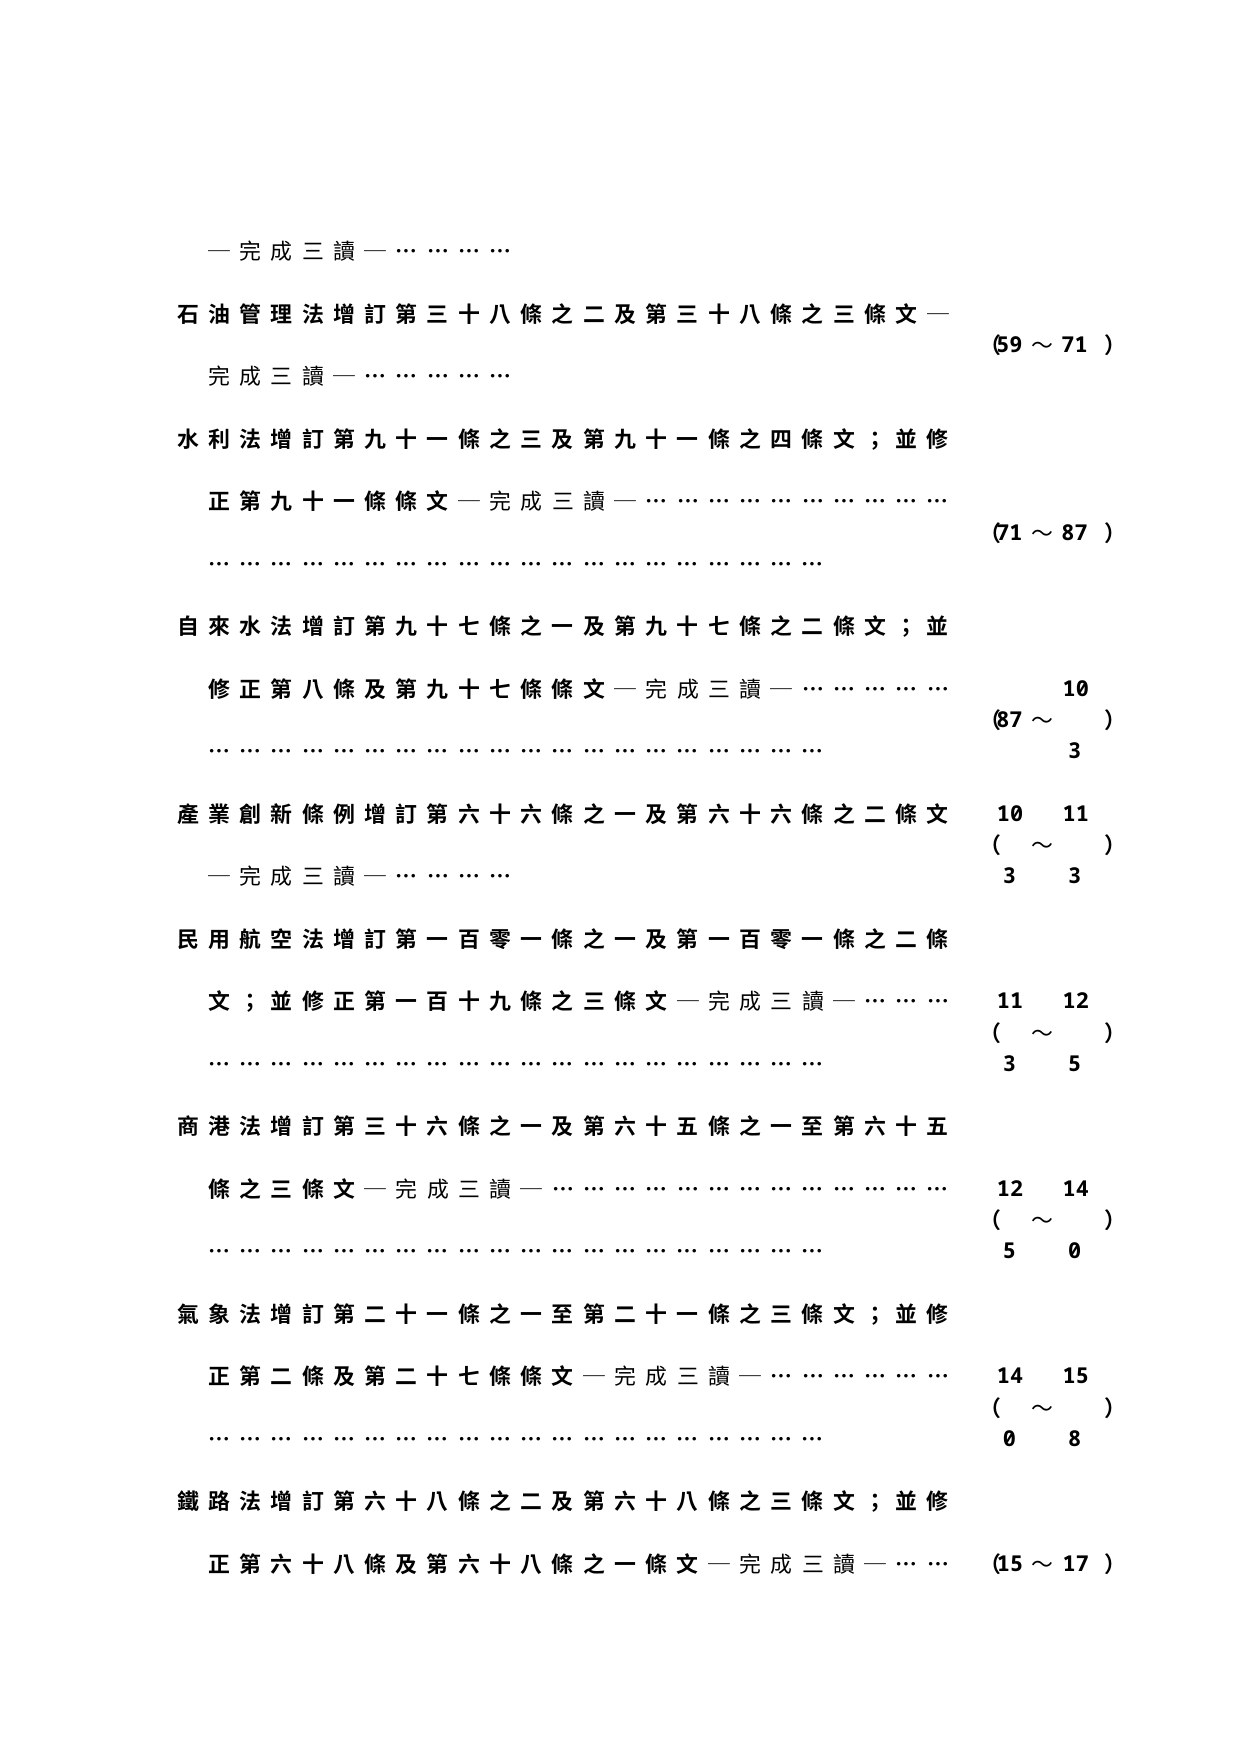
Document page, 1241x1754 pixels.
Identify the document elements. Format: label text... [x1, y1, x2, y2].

table_cell 產業創新條例增訂第六十六條之一及第六十六條之二條文─完成三讀─………… [150, 781, 967, 906]
table_cell （ [967, 1469, 986, 1594]
table_cell （ [967, 1281, 986, 1469]
table_cell ） [1091, 281, 1108, 406]
table_cell （ [967, 906, 986, 1094]
table_cell ） [1091, 406, 1108, 594]
table_cell ） [1091, 906, 1108, 1094]
table_cell 71 [986, 406, 1023, 594]
table_cell ～ [1023, 594, 1053, 781]
table_cell （ [967, 219, 986, 281]
table_cell [1023, 219, 1053, 281]
table_cell 民用航空法增訂第一百零一條之一及第一百零一條之二條文；並修正第一百十九條之三條文─完成三讀─…………………………………………………………… [150, 906, 967, 1094]
table_cell 158 [986, 1469, 1023, 1594]
table_cell 17 [1053, 1469, 1091, 1594]
table_cell （ [967, 281, 986, 406]
table_cell ～ [1023, 406, 1053, 594]
table_cell 45 [986, 219, 1023, 281]
table_cell 113 [1053, 781, 1091, 906]
table_cell 石油管理法增訂第三十八條之二及第三十八條之三條文─完成三讀─…………… [150, 281, 967, 406]
table_cell 103 [986, 781, 1023, 906]
table_cell ～ [1023, 1469, 1053, 1594]
table_cell 氣象法增訂第二十一條之一至第二十一條之三條文；並修正第二條及第二十七條條文─完成三讀─…………………………………………………………………… [150, 1281, 967, 1469]
table_cell ～ [1023, 281, 1053, 406]
table_cell 140 [1053, 1094, 1091, 1281]
table_cell 125 [986, 1094, 1023, 1281]
table_cell ） [1091, 1094, 1108, 1281]
table_cell 158 [1053, 1281, 1091, 1469]
table_cell （ [967, 781, 986, 906]
table_cell （ [967, 594, 986, 781]
table_cell 125 [1053, 906, 1091, 1094]
table_cell 水利法增訂第九十一條之三及第九十一條之四條文；並修正第九十一條條文─完成三讀─……………………………………………………………………………… [150, 406, 967, 594]
table_cell 113 [986, 906, 1023, 1094]
table_cell ～ [1023, 1094, 1053, 1281]
table_cell 自來水法增訂第九十七條之一及第九十七條之二條文；並修正第八條及第九十七條條文─完成三讀─………………………………………………………………… [150, 594, 967, 781]
table_cell 鐵路法增訂第六十八條之二及第六十八條之三條文；並修正第六十八條及第六十八條之一條文─完成三讀─…… [150, 1469, 967, 1594]
table_cell 71 [1053, 281, 1091, 406]
table_cell 87 [1053, 406, 1091, 594]
table_cell 59 [986, 281, 1023, 406]
table_cell [1053, 219, 1091, 281]
table_cell 商港法增訂第三十六條之一及第六十五條之一至第六十五條之三條文─完成三讀─……………………………………………………………………………………… [150, 1094, 967, 1281]
table_cell ） [1091, 219, 1108, 281]
table_cell 140 [986, 1281, 1023, 1469]
table_cell ～ [1023, 781, 1053, 906]
table_cell 103 [1053, 594, 1091, 781]
table_cell （ [967, 1094, 986, 1281]
table_cell ─完成三讀─………… [150, 219, 967, 281]
table_cell ） [1091, 781, 1108, 906]
table_cell 87 [986, 594, 1023, 781]
table_cell ） [1091, 594, 1108, 781]
table_cell ～ [1023, 906, 1053, 1094]
table_cell ～ [1023, 1281, 1053, 1469]
table_cell ） [1091, 1281, 1108, 1469]
table_cell ） [1091, 1469, 1108, 1594]
table_cell （ [967, 406, 986, 594]
